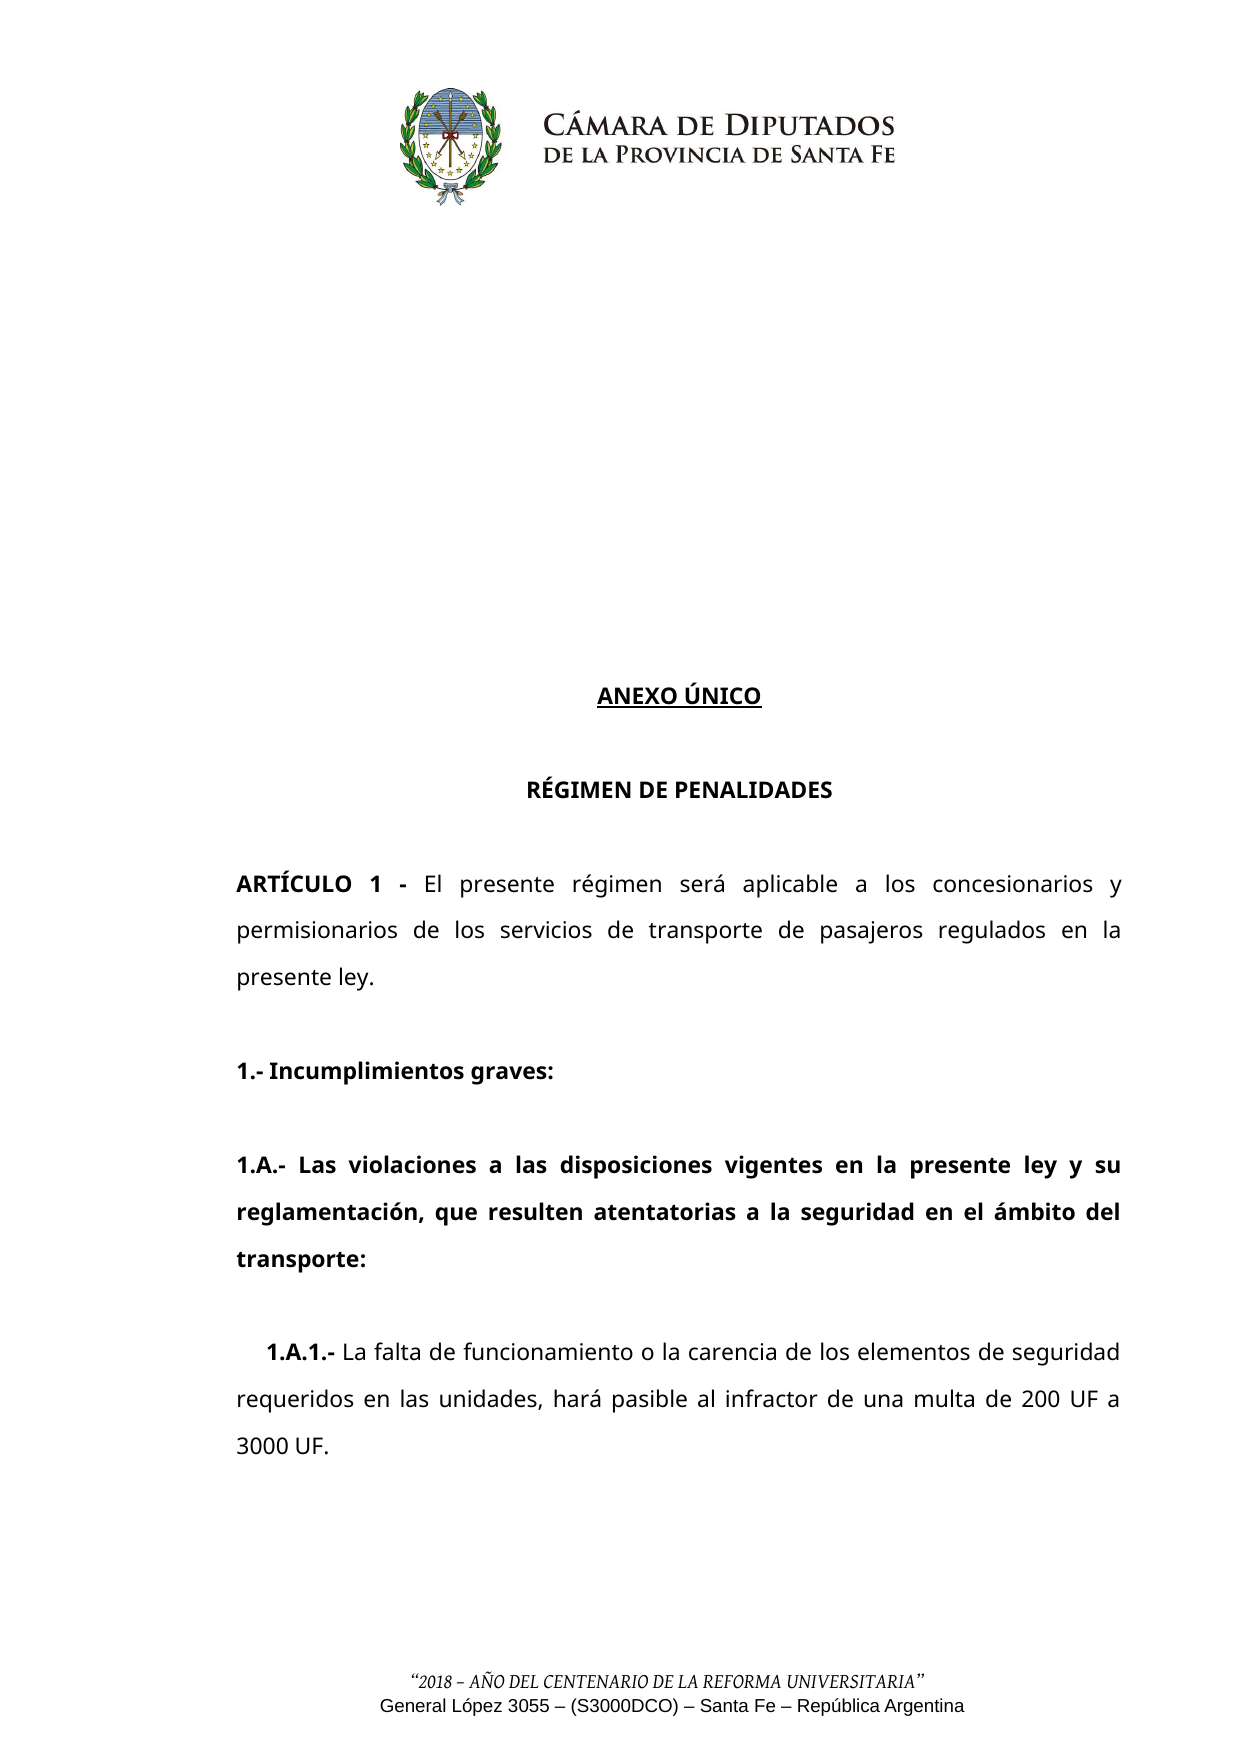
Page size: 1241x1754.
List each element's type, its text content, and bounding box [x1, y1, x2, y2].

text 1.- Incumplimientos graves: [236, 1055, 1122, 1086]
text RÉGIMEN DE PENALIDADES [236, 774, 1122, 805]
text 1.A.- Las violaciones a las disposiciones vigentes en la presente ley y su reglamentación, que resulten atentatorias a la seguridad en el ámbito del transporte: [236, 1149, 1122, 1274]
picture [400, 88, 895, 210]
text ARTÍCULO 1 - El presente régimen será aplicable a los concesionarios y permisionarios de los servicios de transporte de pasajeros regulados en la presente ley. [236, 821, 1122, 992]
text ANEXO ÚNICO [236, 680, 1122, 711]
text 1.A.1.- La falta de funcionamiento o la carencia de los elementos de seguridad requeridos en las unidades, hará pasible al infractor de una multa de 200 UF a 3000 UF. [236, 1336, 1122, 1461]
